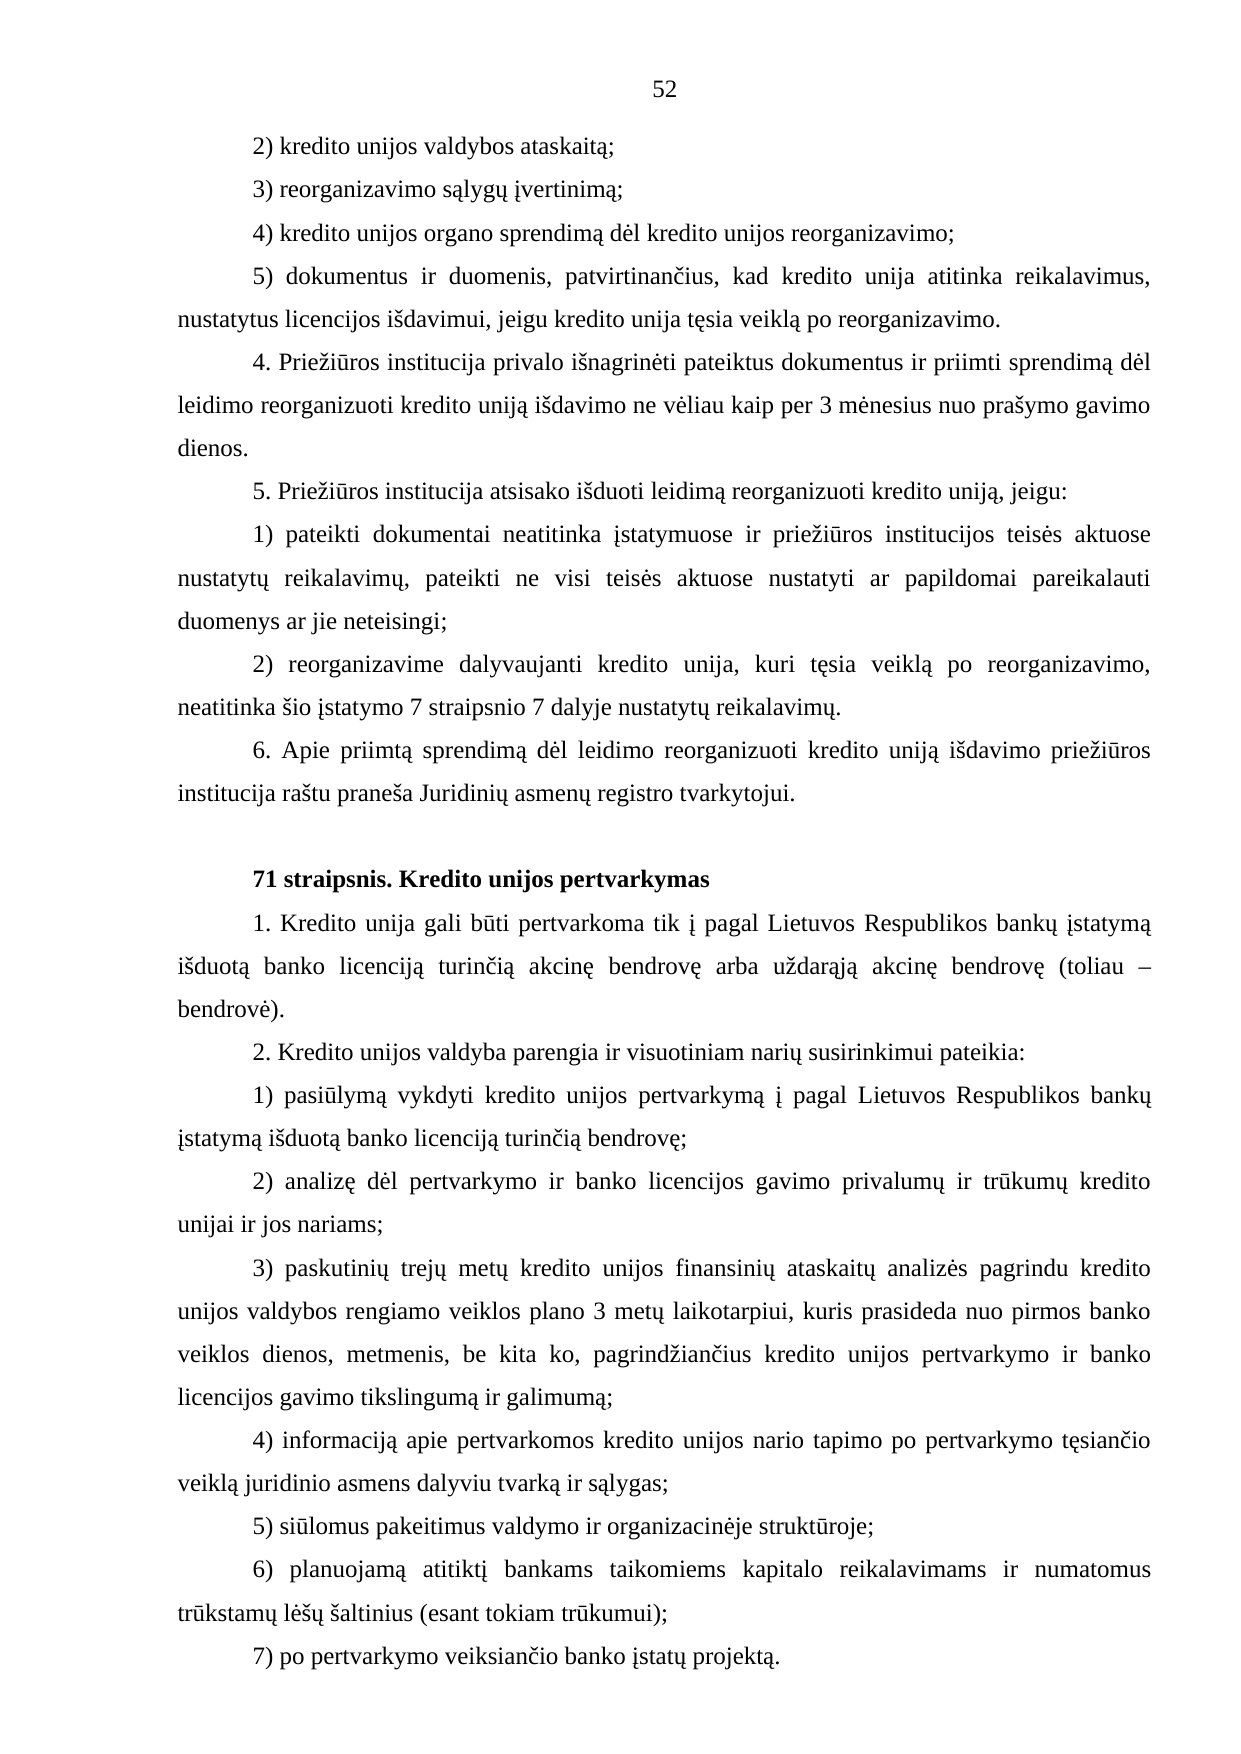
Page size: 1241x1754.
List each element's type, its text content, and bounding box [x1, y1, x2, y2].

text 5) siūlomus pakeitimus valdymo ir organizacinėje struktūroje; [177, 1511, 1152, 1540]
text 1. Kredito unija gali būti pertvarkoma tik į pagal Lietuvos Respublikos bankų įstatymą išduotą banko licenciją turinčią akcinę bendrovę arba uždarąją akcinę bendrovę (toliau – bendrovė). [177, 908, 1152, 1023]
text 4. Priežiūros institucija privalo išnagrinėti pateiktus dokumentus ir priimti sprendimą dėl leidimo reorganizuoti kredito uniją išdavimo ne vėliau kaip per 3 mėnesius nuo prašymo gavimo dienos. [177, 347, 1152, 462]
text 6. Apie priimtą sprendimą dėl leidimo reorganizuoti kredito uniją išdavimo priežiūros institucija raštu praneša Juridinių asmenų registro tvarkytojui. [177, 735, 1152, 807]
text 5) dokumentus ir duomenis, patvirtinančius, kad kredito unija atitinka reikalavimus, nustatytus licencijos išdavimui, jeigu kredito unija tęsia veiklą po reorganizavimo. [177, 261, 1152, 333]
text 7) po pertvarkymo veiksiančio banko įstatų projektą. [177, 1641, 1152, 1669]
text 71 straipsnis. Kredito unijos pertvarkymas [177, 864, 1152, 893]
text 2) analizę dėl pertvarkymo ir banko licencijos gavimo privalumų ir trūkumų kredito unijai ir jos nariams; [177, 1166, 1152, 1238]
text 3) paskutinių trejų metų kredito unijos finansinių ataskaitų analizės pagrindu kredito unijos valdybos rengiamo veiklos plano 3 metų laikotarpiui, kuris prasideda nuo pirmos banko veiklos dienos, metmenis, be kita ko, pagrindžiančius kredito unijos pertvarkymo ir banko licencijos gavimo tikslingumą ir galimumą; [177, 1253, 1152, 1411]
text 4) kredito unijos organo sprendimą dėl kredito unijos reorganizavimo; [177, 218, 1152, 246]
text 2) reorganizavime dalyvaujanti kredito unija, kuri tęsia veiklą po reorganizavimo, neatitinka šio įstatymo 7 straipsnio 7 dalyje nustatytų reikalavimų. [177, 649, 1152, 721]
text 5. Priežiūros institucija atsisako išduoti leidimą reorganizuoti kredito uniją, jeigu: [177, 476, 1152, 505]
text 1) pateikti dokumentai neatitinka įstatymuose ir priežiūros institucijos teisės aktuose nustatytų reikalavimų, pateikti ne visi teisės aktuose nustatyti ar papildomai pareikalauti duomenys ar jie neteisingi; [177, 519, 1152, 634]
text 2. Kredito unijos valdyba parengia ir visuotiniam narių susirinkimui pateikia: [177, 1037, 1152, 1066]
text 4) informaciją apie pertvarkomos kredito unijos nario tapimo po pertvarkymo tęsiančio veiklą juridinio asmens dalyviu tvarką ir sąlygas; [177, 1425, 1152, 1497]
text 1) pasiūlymą vykdyti kredito unijos pertvarkymą į pagal Lietuvos Respublikos bankų įstatymą išduotą banko licenciją turinčią bendrovę; [177, 1080, 1152, 1152]
text 3) reorganizavimo sąlygų įvertinimą; [177, 174, 1152, 203]
text 2) kredito unijos valdybos ataskaitą; [177, 131, 1152, 160]
text 6) planuojamą atitiktį bankams taikomiems kapitalo reikalavimams ir numatomus trūkstamų lėšų šaltinius (esant tokiam trūkumui); [177, 1554, 1152, 1626]
